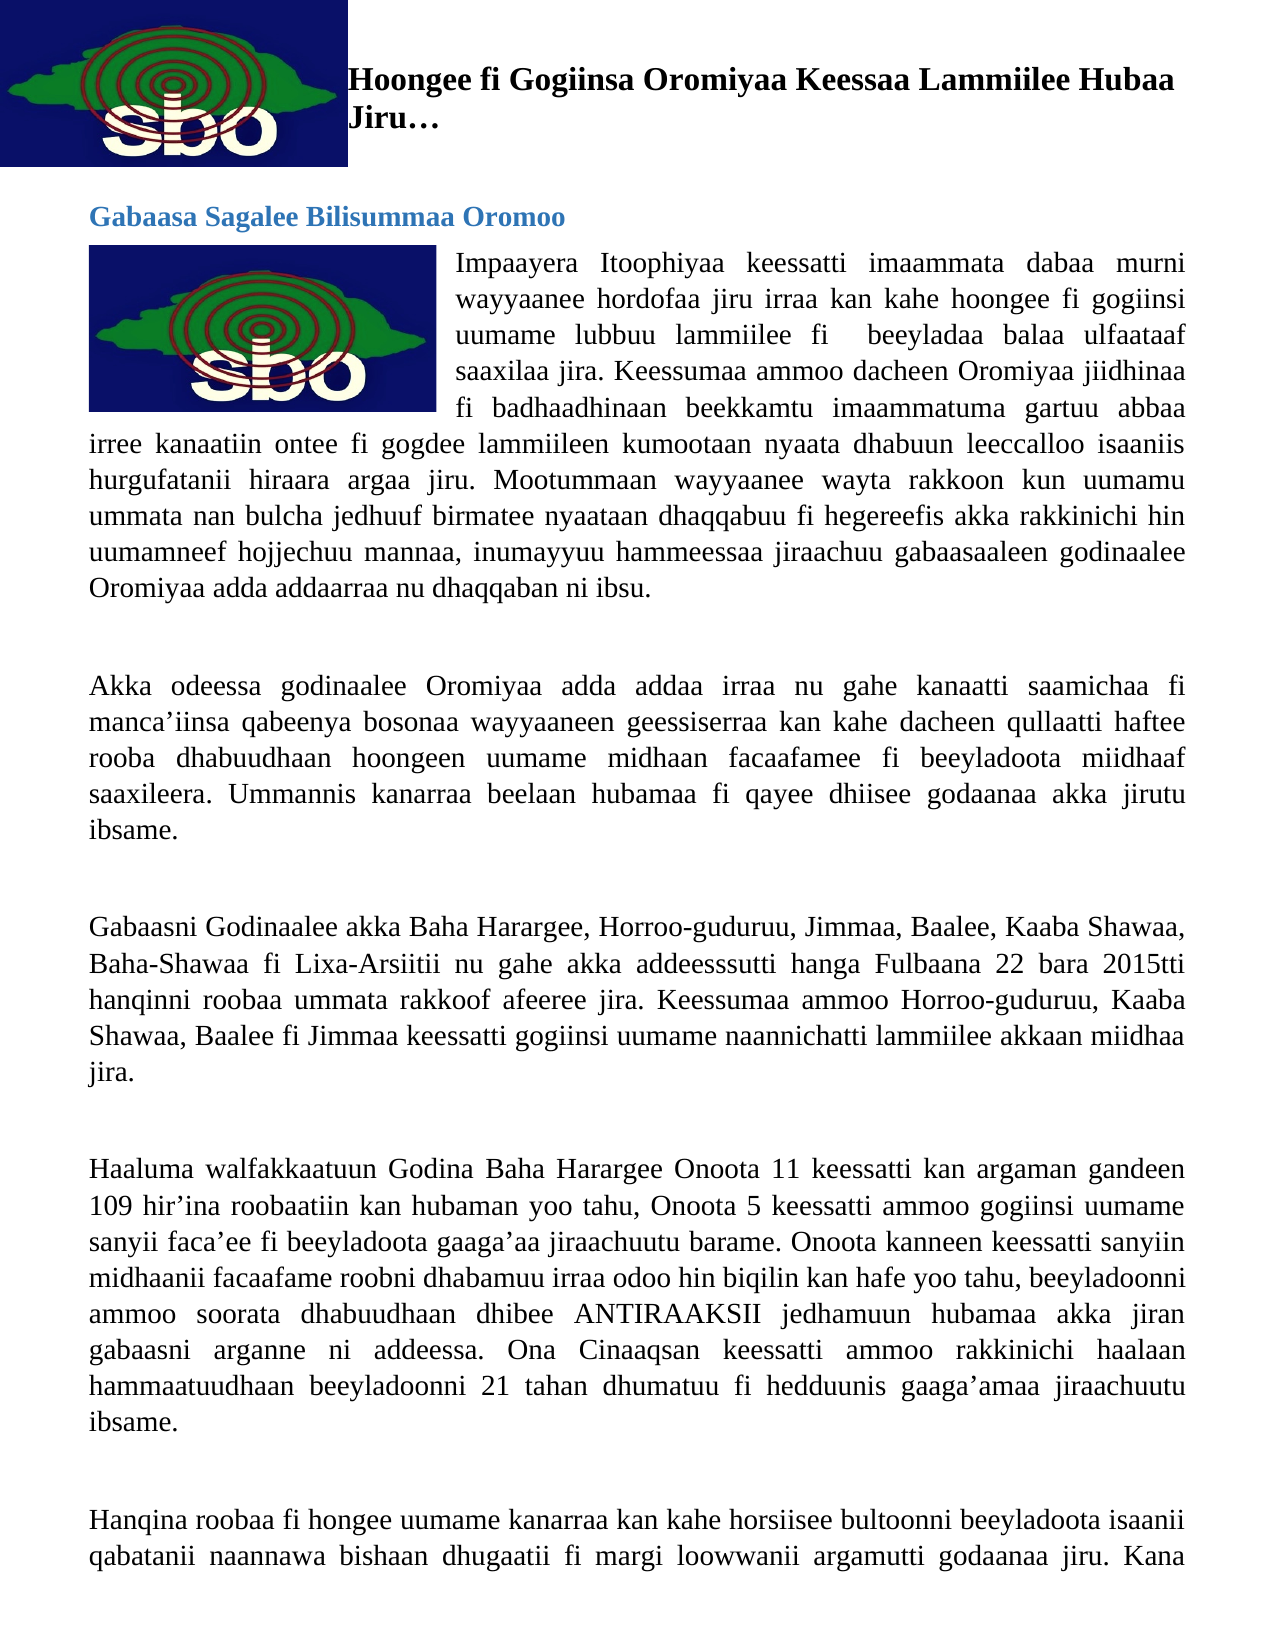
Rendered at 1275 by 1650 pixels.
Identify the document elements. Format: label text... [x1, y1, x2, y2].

text Impaayera Itoophiyaa keessatti imaammata dabaa murni wayyaanee hordofaa jiru irraa kan kahe hoongee fi gogiinsi uumame lubbuu lammiilee fi beeyladaa balaa ulfaataaf saaxilaa jira. Keessumaa ammoo dacheen Oromiyaa jiidhinaa fi badhaadhinaan beekkamtu imaammatuma gartuu abbaa irree kanaatiin ontee fi gogdee lammiileen kumootaan nyaata dhabuun leeccalloo isaaniis hurgufatanii hiraara argaa jiru. Mootummaan wayyaanee wayta rakkoon kun uumamu ummata nan bulcha jedhuuf birmatee nyaataan dhaqqabuu fi hegereefis akka rakkinichi hin uumamneef hojjechuu mannaa, inumayyuu hammeessaa jiraachuu gabaasaaleen godinaalee Oromiyaa adda addaarraa nu dhaqqaban ni ibsu. [89, 245, 1186, 604]
picture [88, 245, 437, 412]
subtitle Gabaasa Sagalee Bilisummaa Oromoo [89, 199, 1186, 233]
subtitle Hoongee fi Gogiinsa Oromiyaa Keessaa Lammiilee Hubaa Jiru… [348, 59, 1186, 136]
text Hanqina roobaa fi hongee uumame kanarraa kan kahe horsiisee bultoonni beeyladoota isaanii qabatanii naannawa bishaan dhugaatii fi margi loowwanii argamutti godaanaa jiru. Kana [89, 1502, 1186, 1571]
text Gabaasni Godinaalee akka Baha Harargee, Horroo-guduruu, Jimmaa, Baalee, Kaaba Shawaa, Baha-Shawaa fi Lixa-Arsiitii nu gahe akka addeesssutti hanga Fulbaana 22 bara 2015tti hanqinni roobaa ummata rakkoof afeeree jira. Keessumaa ammoo Horroo-guduruu, Kaaba Shawaa, Baalee fi Jimmaa keessatti gogiinsi uumame naannichatti lammiilee akkaan miidhaa jira. [89, 909, 1186, 1088]
text Akka odeessa godinaalee Oromiyaa adda addaa irraa nu gahe kanaatti saamichaa fi manca’iinsa qabeenya bosonaa wayyaaneen geessiserraa kan kahe dacheen qullaatti haftee rooba dhabuudhaan hoongeen uumame midhaan facaafamee fi beeyladoota miidhaaf saaxileera. Ummannis kanarraa beelaan hubamaa fi qayee dhiisee godaanaa akka jirutu ibsame. [89, 668, 1186, 846]
picture [0, 0, 348, 167]
text Haaluma walfakkaatuun Godina Baha Harargee Onoota 11 keessatti kan argaman gandeen 109 hir’ina roobaatiin kan hubaman yoo tahu, Onoota 5 keessatti ammoo gogiinsi uumame sanyii faca’ee fi beeyladoota gaaga’aa jiraachuutu barame. Onoota kanneen keessatti sanyiin midhaanii facaafame roobni dhabamuu irraa odoo hin biqilin kan hafe yoo tahu, beeyladoonni ammoo soorata dhabuudhaan dhibee ANTIRAAKSII jedhamuun hubamaa akka jiran gabaasni arganne ni addeessa. Ona Cinaaqsan keessatti ammoo rakkinichi haalaan hammaatuudhaan beeyladoonni 21 tahan dhumatuu fi hedduunis gaaga’amaa jiraachuutu ibsame. [89, 1151, 1186, 1438]
